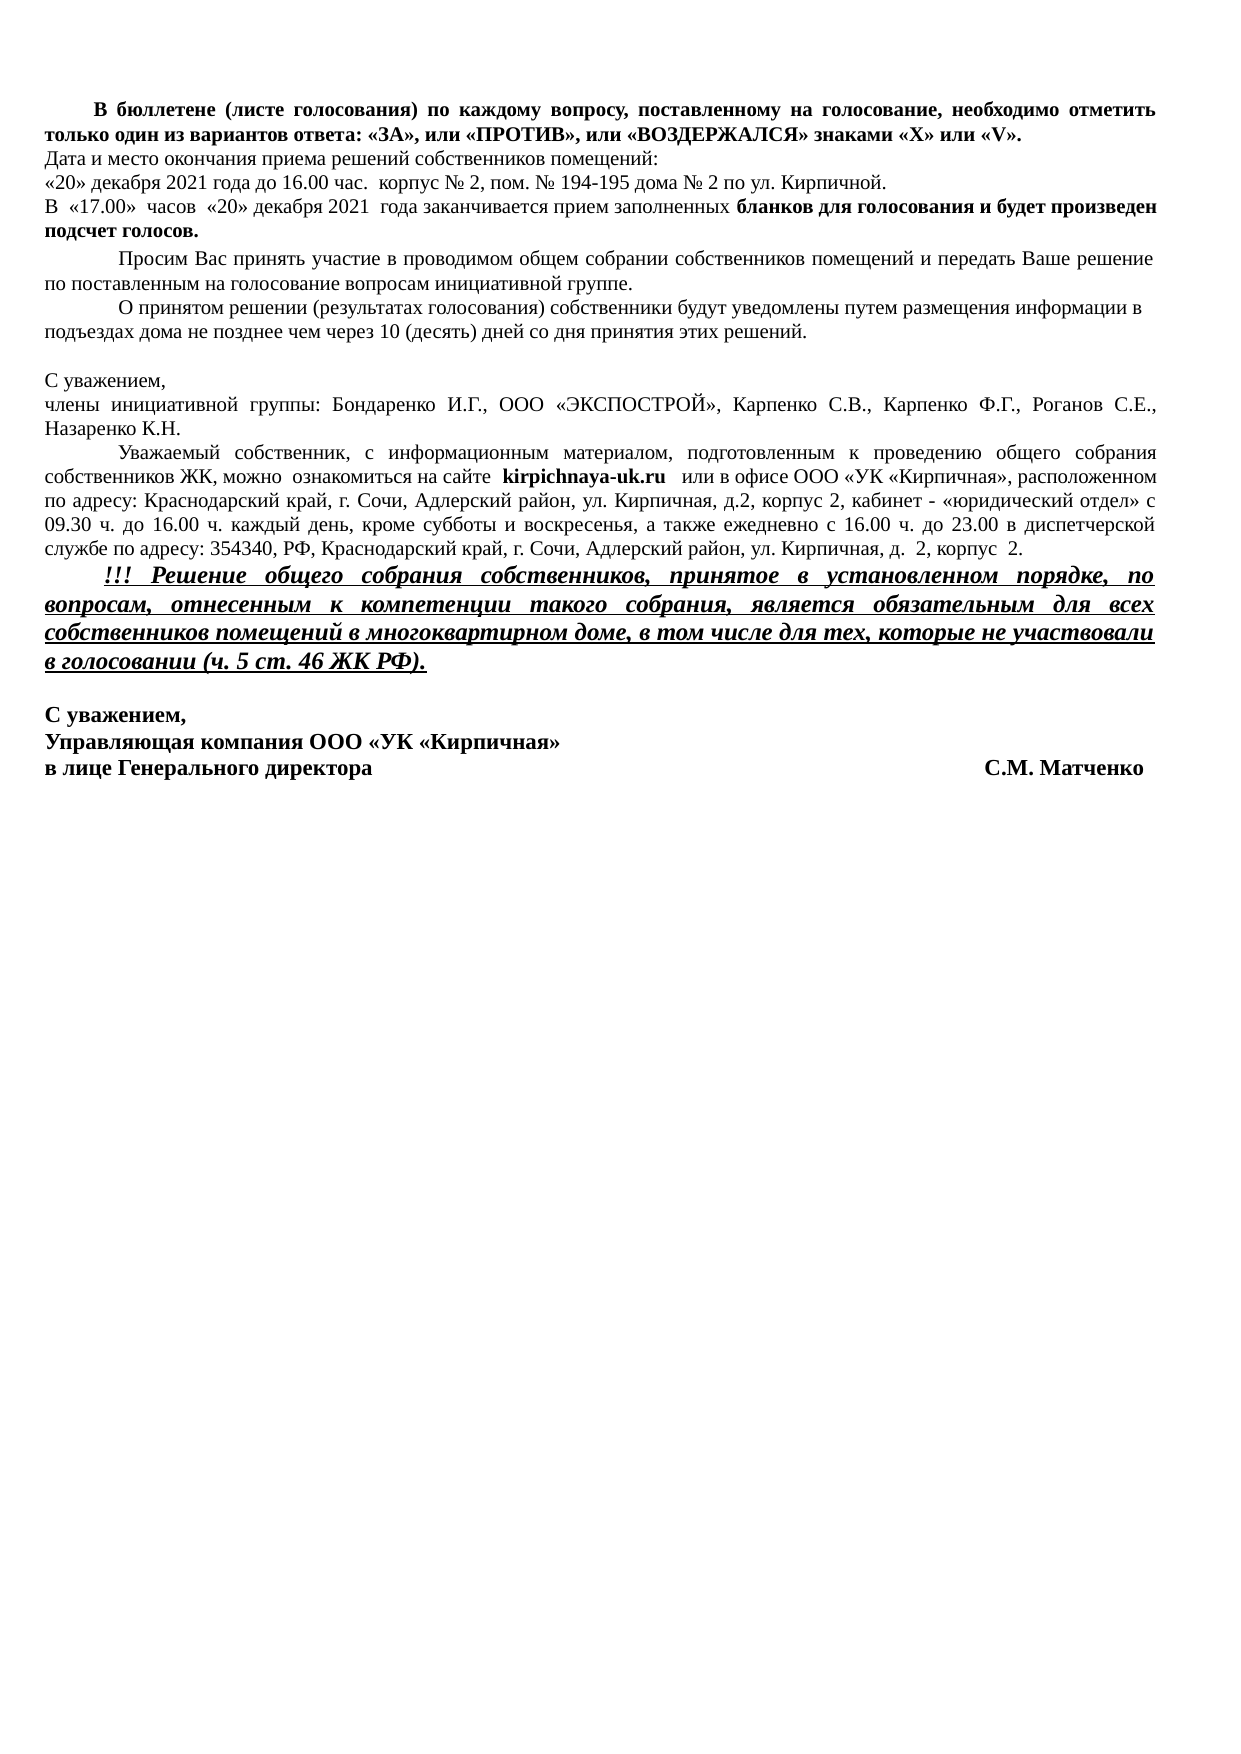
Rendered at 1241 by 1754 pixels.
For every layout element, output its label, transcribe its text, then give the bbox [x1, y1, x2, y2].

text В бюллетене (листе голосования) по каждому вопросу, поставленному на голосование, необходимо отметить только один из вариантов ответа: «ЗА», или «ПРОТИВ», или «ВОЗДЕРЖАЛСЯ» знаками «X» или «V». [44, 89, 1157, 146]
text Просим Вас принять участие в проводимом общем собрании собственников помещений и передать Ваше решение по поставленным на голосование вопросам инициативной группе. [44, 242, 1154, 295]
text !!! Решение общего собрания собственников, принятое в установленном порядке, по вопросам, отнесенным к компетенции такого собрания, является обязательным для всех собственников помещений в многоквартирном доме, в том числе для тех, которые не участвовали в голосовании (ч. 5 ст. 46 ЖК РФ). [44, 560, 1157, 675]
text «20» декабря 2021 года до 16.00 час. корпус № 2, пом. № 194-195 дома № 2 по ул. Кирпичной. [44, 170, 1157, 194]
text С уважением, [44, 701, 1157, 728]
text В «17.00» часов «20» декабря 2021 года заканчивается прием заполненных бланков для голосования и будет произведен подсчет голосов. [44, 194, 1157, 242]
text Управляющая компания ООО «УК «Кирпичная» [44, 728, 1157, 754]
text члены инициативной группы: Бондаренко И.Г., ООО «ЭКСПОСТРОЙ», Карпенко С.В., Карпенко Ф.Г., Роганов С.Е., Назаренко К.Н. [44, 392, 1157, 440]
text Уважаемый собственник, с информационным материалом, подготовленным к проведению общего собрания собственников ЖК, можно ознакомиться на сайте kirpichnaya-uk.ru или в офисе ООО «УК «Кирпичная», расположенном по адресу: Краснодарский край, г. Сочи, Адлерский район, ул. Кирпичная, д.2, корпус 2, кабинет - «юридический отдел» с 09.30 ч. до 16.00 ч. каждый день, кроме субботы и воскресенья, а также ежедневно с 16.00 ч. до 23.00 в диспетчерской службе по адресу: 354340, РФ, Краснодарский край, г. Сочи, Адлерский район, ул. Кирпичная, д. 2, корпус 2. [44, 440, 1157, 560]
text в лице Генерального директора С.М. Матченко [44, 754, 1157, 780]
text Дата и место окончания приема решений собственников помещений: [44, 146, 1157, 170]
text С уважением, [44, 367, 1157, 392]
text О принятом решении (результатах голосования) собственники будут уведомлены путем размещения информации в подъездах дома не позднее чем через 10 (десять) дней со дня принятия этих решений. [44, 295, 1157, 343]
